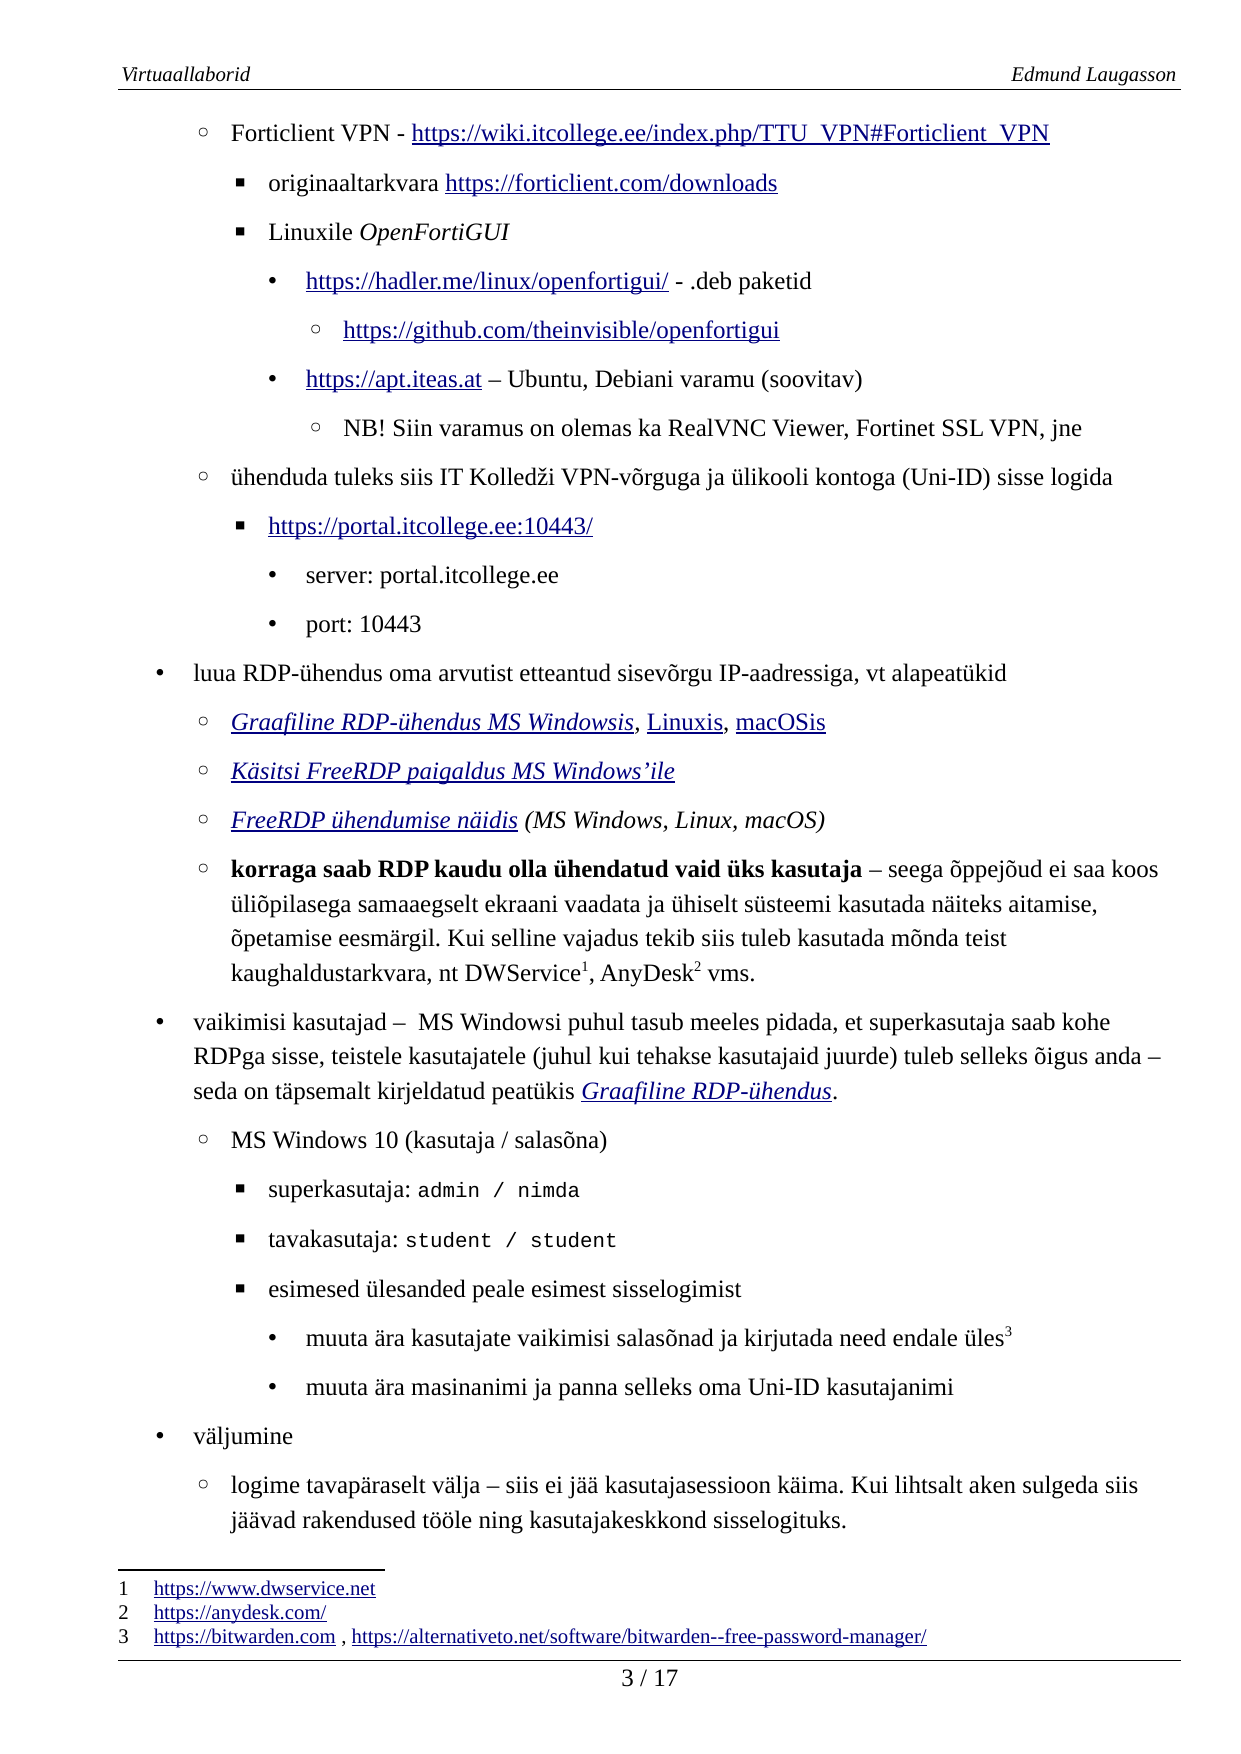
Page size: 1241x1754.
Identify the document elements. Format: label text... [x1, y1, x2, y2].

list tavakasutaja: student / student [231, 1224, 1181, 1254]
list muuta ära masinanimi ja panna selleks oma Uni-ID kasutajanimi [268, 1372, 1181, 1401]
list logime tavapäraselt välja – siis ei jää kasutajasessioon käima. Kui lihtsalt aken sulgeda siis jäävad rakendused tööle ning kasutajakeskkond sisselogituks. [193, 1470, 1181, 1533]
list vaikimisi kasutajad – MS Windowsi puhul tasub meeles pidada, et superkasutaja saab kohe RDPga sisse, teistele kasutajatele (juhul kui tehakse kasutajaid juurde) tuleb selleks õigus anda – seda on täpsemalt kirjeldatud peatükis Graafiline RDP-ühendus. [156, 1007, 1181, 1105]
list Linuxile OpenFortiGUI [231, 217, 1181, 245]
list superkasutaja: admin / nimda [231, 1174, 1181, 1204]
list muuta ära kasutajate vaikimisi salasõnad ja kirjutada need endale üles [268, 1323, 1181, 1352]
list https://hadler.me/linux/openfortigui/ - .deb paketid [268, 266, 1181, 294]
list server: portal.itcollege.ee [268, 560, 1181, 589]
list https://portal.itcollege.ee:10443/ [231, 511, 1181, 540]
list Graafiline RDP-ühendus MS Windowsis, Linuxis, macOSis [193, 707, 1181, 736]
list ühenduda tuleks siis IT Kolledži VPN-võrguga ja ülikooli kontoga (Uni-ID) sisse logida [193, 462, 1181, 491]
list https://bitwarden.com , https://alternativeto.net/software/bitwarden--free-password-manager/ [118, 1624, 1181, 1648]
list Käsitsi FreeRDP paigaldus MS Windows’ile [193, 756, 1181, 785]
list Forticlient VPN - https://wiki.itcollege.ee/index.php/TTU_VPN#Forticlient_VPN [193, 118, 1181, 147]
list https://www.dwservice.net [118, 1576, 1181, 1600]
list FreeRDP ühendumise näidis (MS Windows, Linux, macOS) [193, 805, 1181, 834]
list korraga saab RDP kaudu olla ühendatud vaid üks kasutaja – seega õppejõud ei saa koos üliõpilasega samaaegselt ekraani vaadata ja ühiselt süsteemi kasutada näiteks aitamise, õpetamise eesmärgil. Kui selline vajadus tekib siis tuleb kasutada mõnda teist kaughaldustarkvara, nt DWService, AnyDesk vms. [193, 854, 1181, 987]
list MS Windows 10 (kasutaja / salasõna) [193, 1125, 1181, 1154]
list esimesed ülesanded peale esimest sisselogimist [231, 1274, 1181, 1303]
list originaaltarkvara https://forticlient.com/downloads [231, 168, 1181, 196]
list port: 10443 [268, 609, 1181, 638]
list väljumine [156, 1421, 1181, 1450]
list https://apt.iteas.at – Ubuntu, Debiani varamu (soovitav) [268, 364, 1181, 393]
list NB! Siin varamus on olemas ka RealVNC Viewer, Fortinet SSL VPN, jne [306, 413, 1181, 442]
list https://anydesk.com/ [118, 1600, 1181, 1624]
list https://github.com/theinvisible/openfortigui [306, 315, 1181, 343]
list luua RDP-ühendus oma arvutist etteantud sisevõrgu IP-aadressiga, vt alapeatükid [156, 658, 1181, 687]
